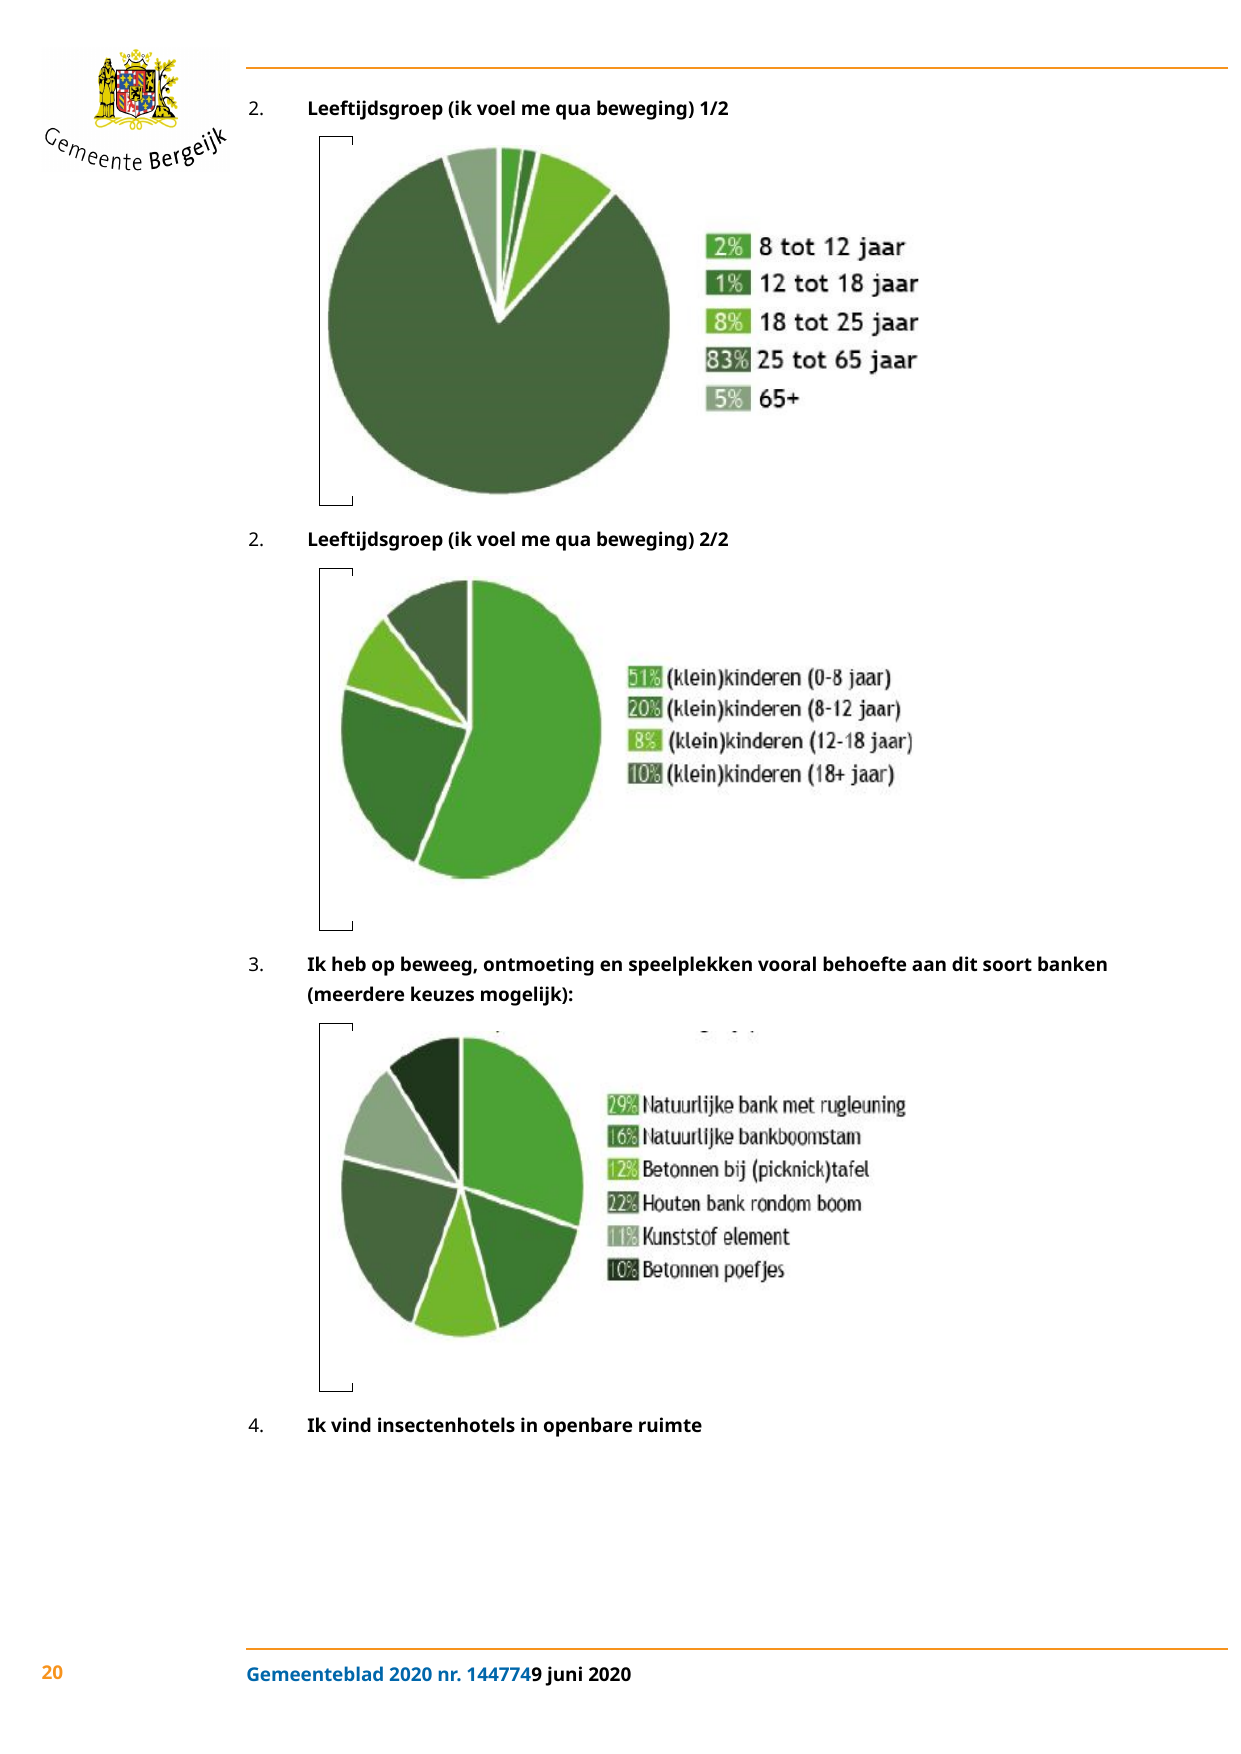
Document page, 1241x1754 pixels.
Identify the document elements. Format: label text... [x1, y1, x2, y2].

picture [41, 47, 231, 172]
picture [327, 145, 919, 496]
list Leeftijdsgroep (ik voel me qua beweging) 2/2 [248, 526, 1152, 552]
picture [327, 1031, 919, 1383]
list Leeftijdsgroep (ik voel me qua beweging) 1/2 [248, 95, 1152, 121]
list Ik heb op beweeg, ontmoeting en speelplekken vooral behoefte aan dit soort banken (meerdere keuzes mogelijk): [248, 951, 1152, 1007]
list Ik vind insectenhotels in openbare ruimte [248, 1412, 1152, 1438]
picture [327, 576, 919, 921]
